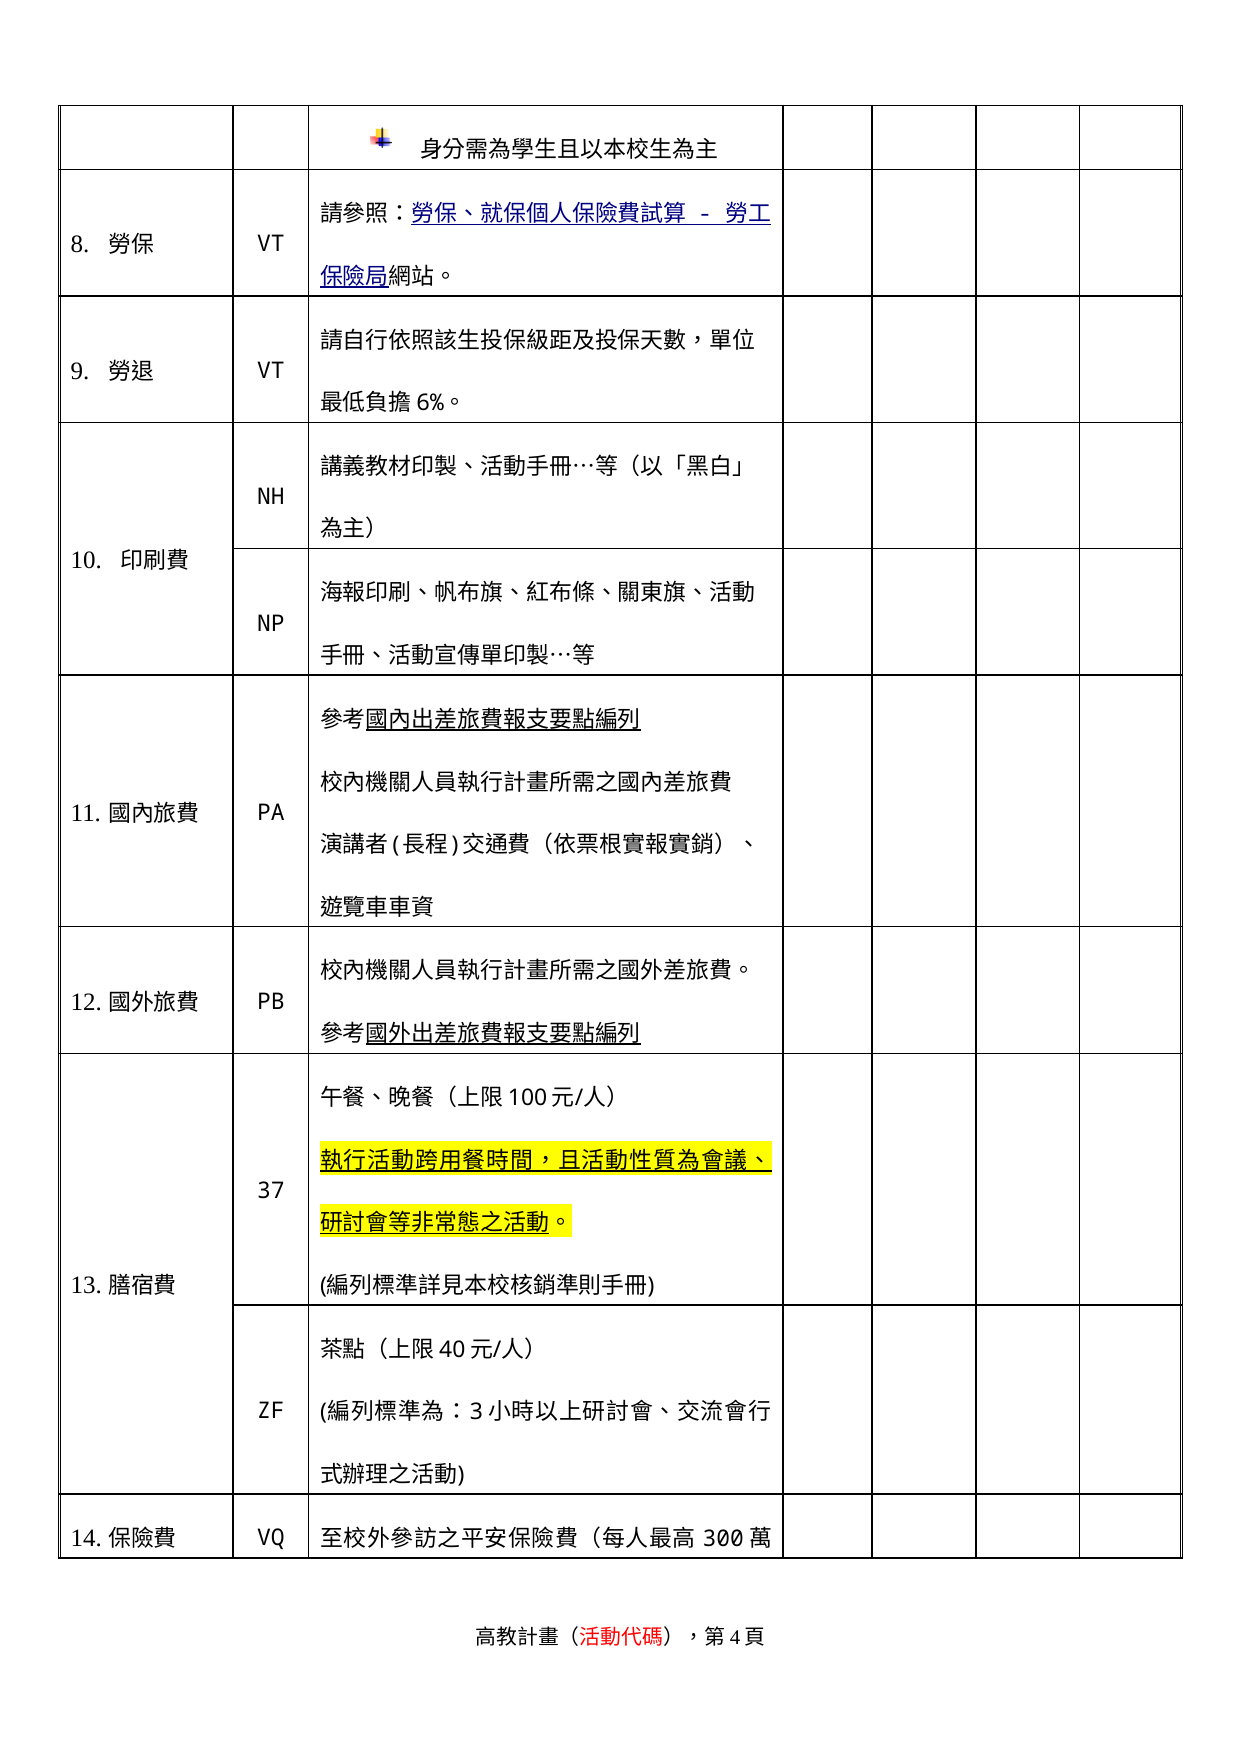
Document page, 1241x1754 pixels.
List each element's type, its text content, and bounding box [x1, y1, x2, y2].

table_cell [784, 927, 871, 1052]
table_cell 膳宿費 [61, 1054, 232, 1493]
table_cell [873, 297, 975, 422]
table_cell 請自行依照該生投保級距及投保天數，單位最低負擔6%。 [309, 297, 782, 422]
table_cell 海報印刷、帆布旗、紅布條、關東旗、活動手冊、活動宣傳單印製…等 [309, 549, 782, 674]
table_cell 身分需為學生且以本校生為主 [309, 106, 782, 168]
table_cell [977, 297, 1079, 422]
table_cell 校內機關人員執行計畫所需之國外差旅費。 參考國外出差旅費報支要點編列 [309, 927, 782, 1052]
table_cell 午餐、晚餐（上限100元/人） 執行活動跨用餐時間，且活動性質為會議、研討會等非常態之活動。 (編列標準詳見本校核銷準則手冊) [309, 1054, 782, 1304]
table_cell [873, 423, 975, 548]
table_cell [1080, 1054, 1180, 1304]
table_cell [873, 1495, 975, 1557]
table_cell [873, 549, 975, 674]
table_cell 印刷費 [61, 423, 232, 674]
table_cell 勞保 [61, 170, 232, 295]
table_cell [873, 676, 975, 926]
table_cell 保險費 [61, 1495, 232, 1557]
table_cell [234, 106, 308, 168]
table_cell [784, 170, 871, 295]
table_cell [1080, 1495, 1180, 1557]
table_cell [784, 549, 871, 674]
table_cell VQ [234, 1495, 308, 1557]
table_cell [784, 1306, 871, 1493]
table_cell [784, 423, 871, 548]
table_cell [784, 676, 871, 926]
table_cell PB [234, 927, 308, 1052]
table_cell [784, 1495, 871, 1557]
table_cell [977, 549, 1079, 674]
table_cell [977, 170, 1079, 295]
table_cell 國外旅費 [61, 927, 232, 1052]
table_cell 國內旅費 [61, 676, 232, 926]
table_cell [784, 297, 871, 422]
table_cell [1080, 297, 1180, 422]
table_cell [784, 1054, 871, 1304]
table_cell NP [234, 549, 308, 674]
table_cell [977, 1495, 1079, 1557]
table_cell 請參照：勞保、就保個人保險費試算 - 勞工保險局網站。 [309, 170, 782, 295]
table_cell [977, 676, 1079, 926]
table_cell 至校外參訪之平安保險費（每人最高300萬 [309, 1495, 782, 1557]
table_cell [977, 1054, 1079, 1304]
table_cell [873, 170, 975, 295]
table_cell [1080, 170, 1180, 295]
table_cell [1080, 927, 1180, 1052]
table_cell 37 [234, 1054, 308, 1304]
table_cell [784, 106, 871, 168]
table_cell [873, 927, 975, 1052]
table_cell 勞退 [61, 297, 232, 422]
table_cell VT [234, 297, 308, 422]
table_cell [1080, 549, 1180, 674]
table_cell [977, 106, 1079, 168]
table_cell [977, 423, 1079, 548]
table_cell 講義教材印製、活動手冊…等（以「黑白」為主） [309, 423, 782, 548]
table_cell VT [234, 170, 308, 295]
table_cell [1080, 1306, 1180, 1493]
table_cell [61, 106, 232, 168]
table_cell ZF [234, 1306, 308, 1493]
table_cell NH [234, 423, 308, 548]
table_cell 參考國內出差旅費報支要點編列 校內機關人員執行計畫所需之國內差旅費 演講者(長程)交通費（依票根實報實銷）、遊覽車車資 [309, 676, 782, 926]
table_cell [1080, 106, 1180, 168]
table_cell [1080, 676, 1180, 926]
table_cell [873, 106, 975, 168]
table_cell [873, 1306, 975, 1493]
table_cell PA [234, 676, 308, 926]
table_cell [1080, 423, 1180, 548]
table_cell [977, 927, 1079, 1052]
table_cell [977, 1306, 1079, 1493]
table_cell [873, 1054, 975, 1304]
table_cell 茶點（上限40元/人） (編列標準為：3小時以上研討會、交流會行式辦理之活動) [309, 1306, 782, 1493]
